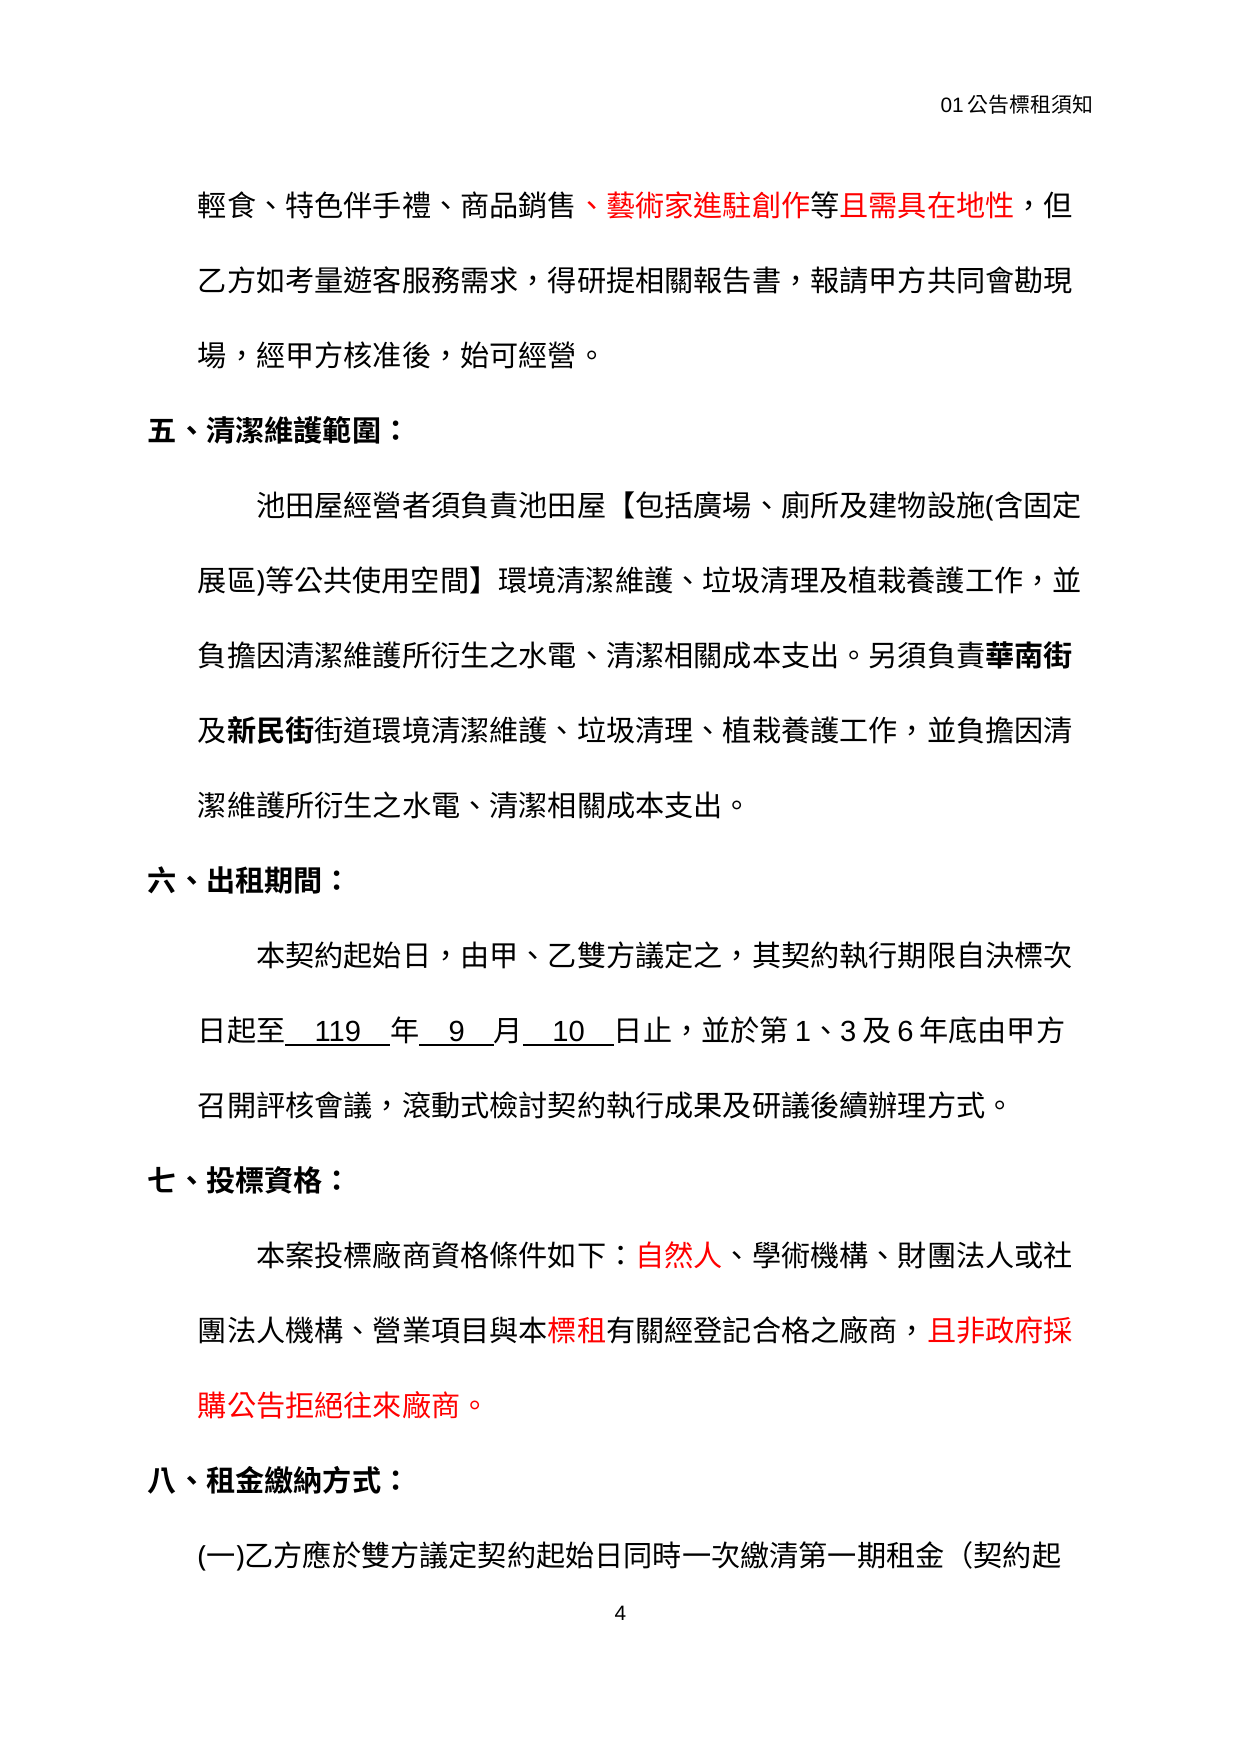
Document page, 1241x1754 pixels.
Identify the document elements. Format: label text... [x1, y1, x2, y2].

text (一)乙方應於雙方議定契約起始日同時一次繳清第一期租金（契約起 [198, 1510, 1092, 1585]
text 池田屋經營者須負責池田屋【包括廣場、廁所及建物設施(含固定展區)等公共使用空間】環境清潔維護、垃圾清理及植栽養護工作，並負擔因清潔維護所衍生之水電、清潔相關成本支出。另須負責華南街及新民街街道環境清潔維護、垃圾清理、植栽養護工作，並負擔因清潔維護所衍生之水電、清潔相關成本支出。 [198, 460, 1092, 835]
text 餐飲(建築物內禁用明火)、農產品與農村文物展示（售）、文創商品展售及教育解說中心設施及觀光遊憩活動有關之商品零售、冷熱飲、輕食、特色伴手禮、商品銷售、藝術家進駐創作等且需具在地性，但乙方如考量遊客服務需求，得研提相關報告書，報請甲方共同會勘現場，經甲方核准後，始可經營。 [198, 160, 1092, 385]
text 五、清潔維護範圍： [148, 385, 1092, 460]
text 本契約起始日，由甲、乙雙方議定之，其契約執行期限自決標次日起至 119 年 9 月 10 日止，並於第1、3及6年底由甲方召開評核會議，滾動式檢討契約執行成果及研議後續辦理方式。 [198, 910, 1092, 1135]
text 八、租金繳納方式： [148, 1435, 1092, 1510]
text 六、出租期間： [148, 835, 1092, 910]
text 本案投標廠商資格條件如下：自然人、學術機構、財團法人或社團法人機構、營業項目與本標租有關經登記合格之廠商，且非政府採購公告拒絕往來廠商。 [198, 1210, 1092, 1435]
text 七、投標資格： [148, 1135, 1092, 1210]
